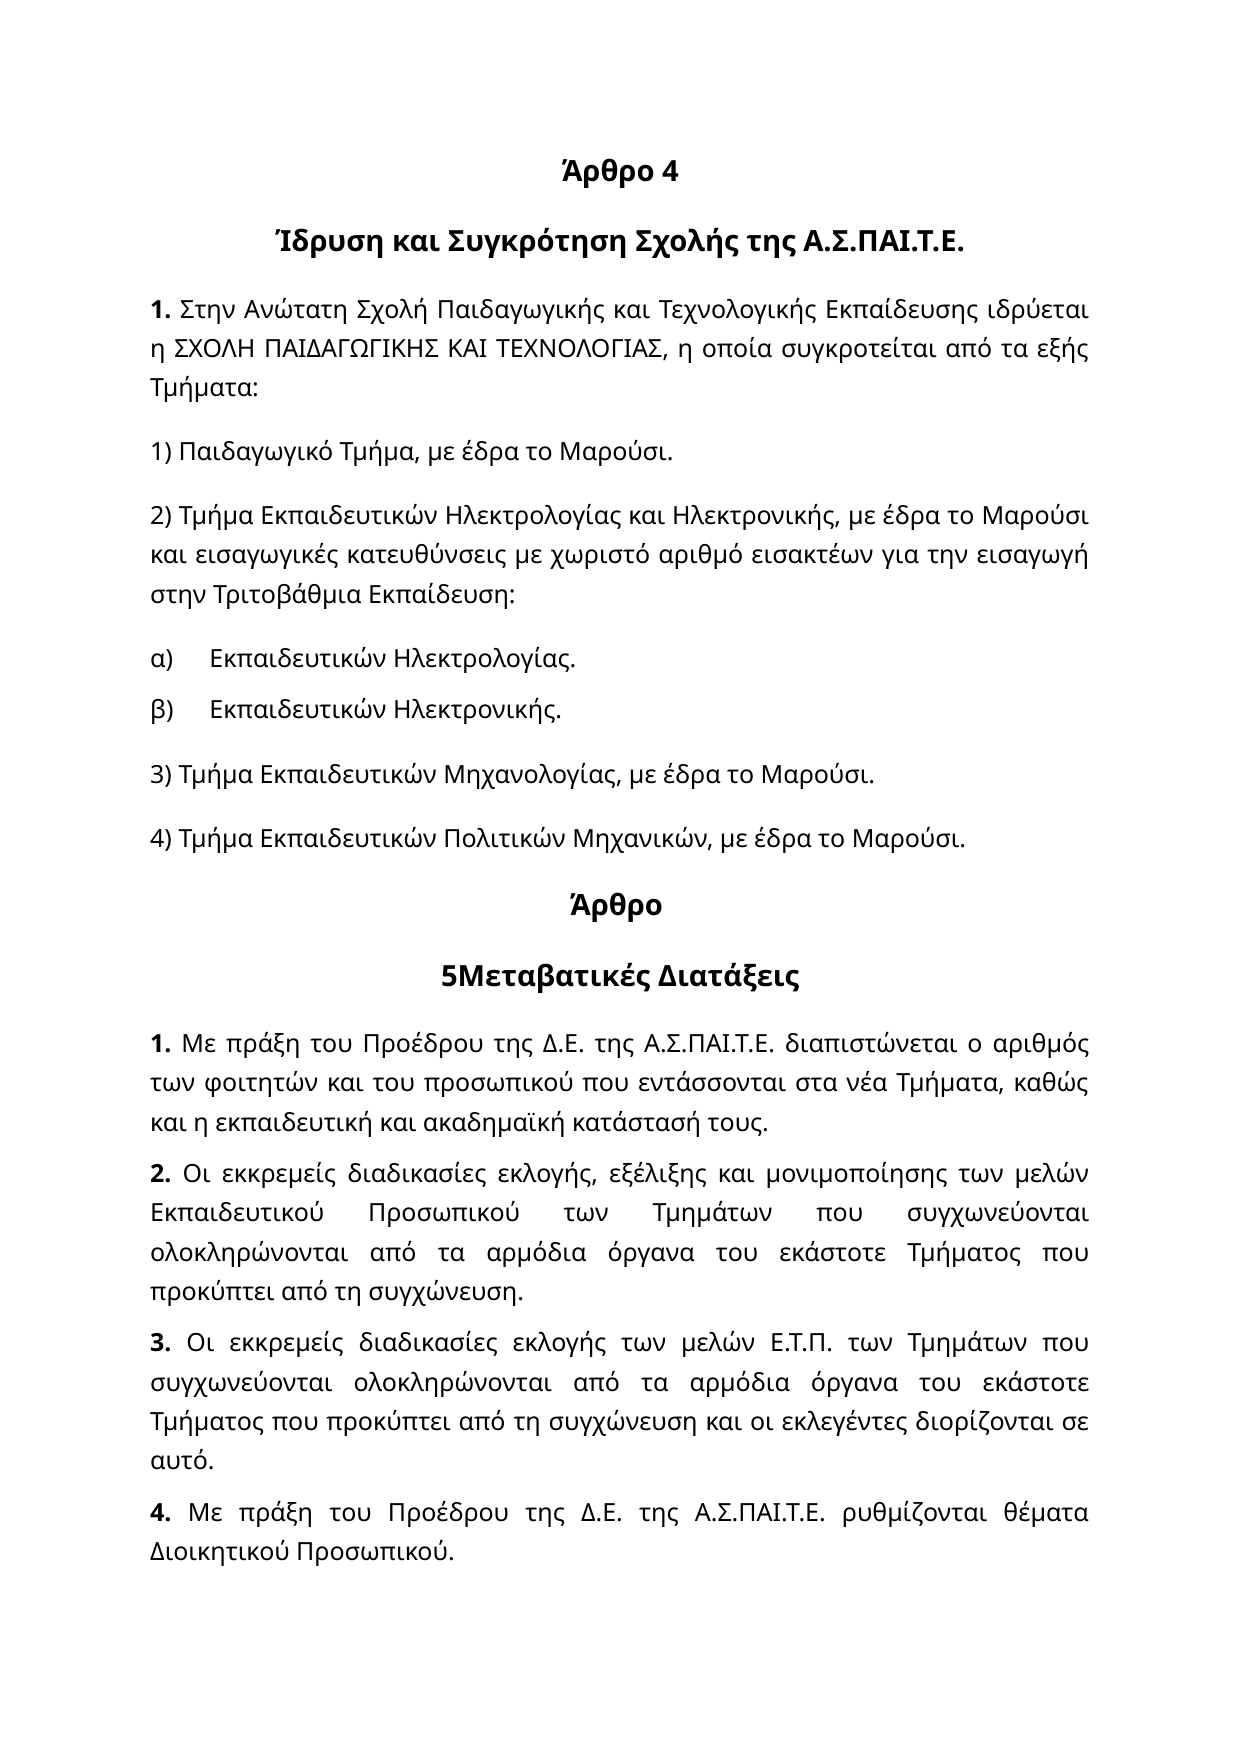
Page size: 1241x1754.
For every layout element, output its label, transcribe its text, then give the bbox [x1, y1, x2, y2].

subtitle Άρθρο [150, 884, 1090, 924]
text 2. Οι εκκρεμείς διαδικασίες εκλογής, εξέλιξης και μονιμοποίησης των μελών Εκπαιδευτικού Προσωπικού των Τμημάτων που συγχωνεύονται ολοκληρώνονται από τα αρμόδια όργανα του εκάστοτε Τμήματος που προκύπτει από τη συγχώνευση. [150, 1156, 1090, 1307]
subtitle 5Μεταβατικές Διατάξεις [150, 955, 1090, 995]
text 1) Παιδαγωγικό Τμήμα, με έδρα το Μαρούσι. [150, 434, 1090, 468]
text 2) Τμήμα Εκπαιδευτικών Ηλεκτρολογίας και Ηλεκτρονικής, με έδρα το Μαρούσι και εισαγωγικές κατευθύνσεις με χωριστό αριθμό εισακτέων για την εισαγωγή στην Τριτοβάθμια Εκπαίδευση: [150, 498, 1090, 610]
text 4. Με πράξη του Προέδρου της Δ.Ε. της Α.Σ.ΠΑΙ.Τ.Ε. ρυθμίζονται θέματα Διοικητικού Προσωπικού. [150, 1494, 1090, 1567]
text 3. Οι εκκρεμείς διαδικασίες εκλογής των μελών Ε.Τ.Π. των Τμημάτων που συγχωνεύονται ολοκληρώνονται από τα αρμόδια όργανα του εκάστοτε Τμήματος που προκύπτει από τη συγχώνευση και οι εκλεγέντες διορίζονται σε αυτό. [150, 1325, 1090, 1477]
list α) Εκπαιδευτικών Ηλεκτρολογίας. [150, 640, 1090, 674]
list β) Εκπαιδευτικών Ηλεκτρονικής. [150, 692, 1090, 726]
text 4) Τμήμα Εκπαιδευτικών Πολιτικών Μηχανικών, με έδρα το Μαρούσι. [150, 820, 1090, 854]
subtitle Ίδρυση και Συγκρότηση Σχολής της Α.Σ.ΠΑΙ.Τ.Ε. [150, 221, 1090, 260]
subtitle Άρθρο 4 [150, 150, 1090, 190]
text 1. Στην Ανώτατη Σχολή Παιδαγωγικής και Τεχνολογικής Εκπαίδευσης ιδρύεται η ΣΧΟΛΗ ΠΑΙΔΑΓΩΓΙΚΗΣ ΚΑΙ ΤΕΧΝΟΛΟΓΙΑΣ, η οποία συγκροτείται από τα εξής Τμήματα: [150, 291, 1090, 404]
text 1. Με πράξη του Προέδρου της Δ.Ε. της Α.Σ.ΠΑΙ.Τ.Ε. διαπιστώνεται ο αριθμός των φοιτητών και του προσωπικού που εντάσσονται στα νέα Τμήματα, καθώς και η εκπαιδευτική και ακαδημαϊκή κατάστασή τους. [150, 1026, 1090, 1138]
text 3) Τμήμα Εκπαιδευτικών Μηχανολογίας, με έδρα το Μαρούσι. [150, 756, 1090, 790]
